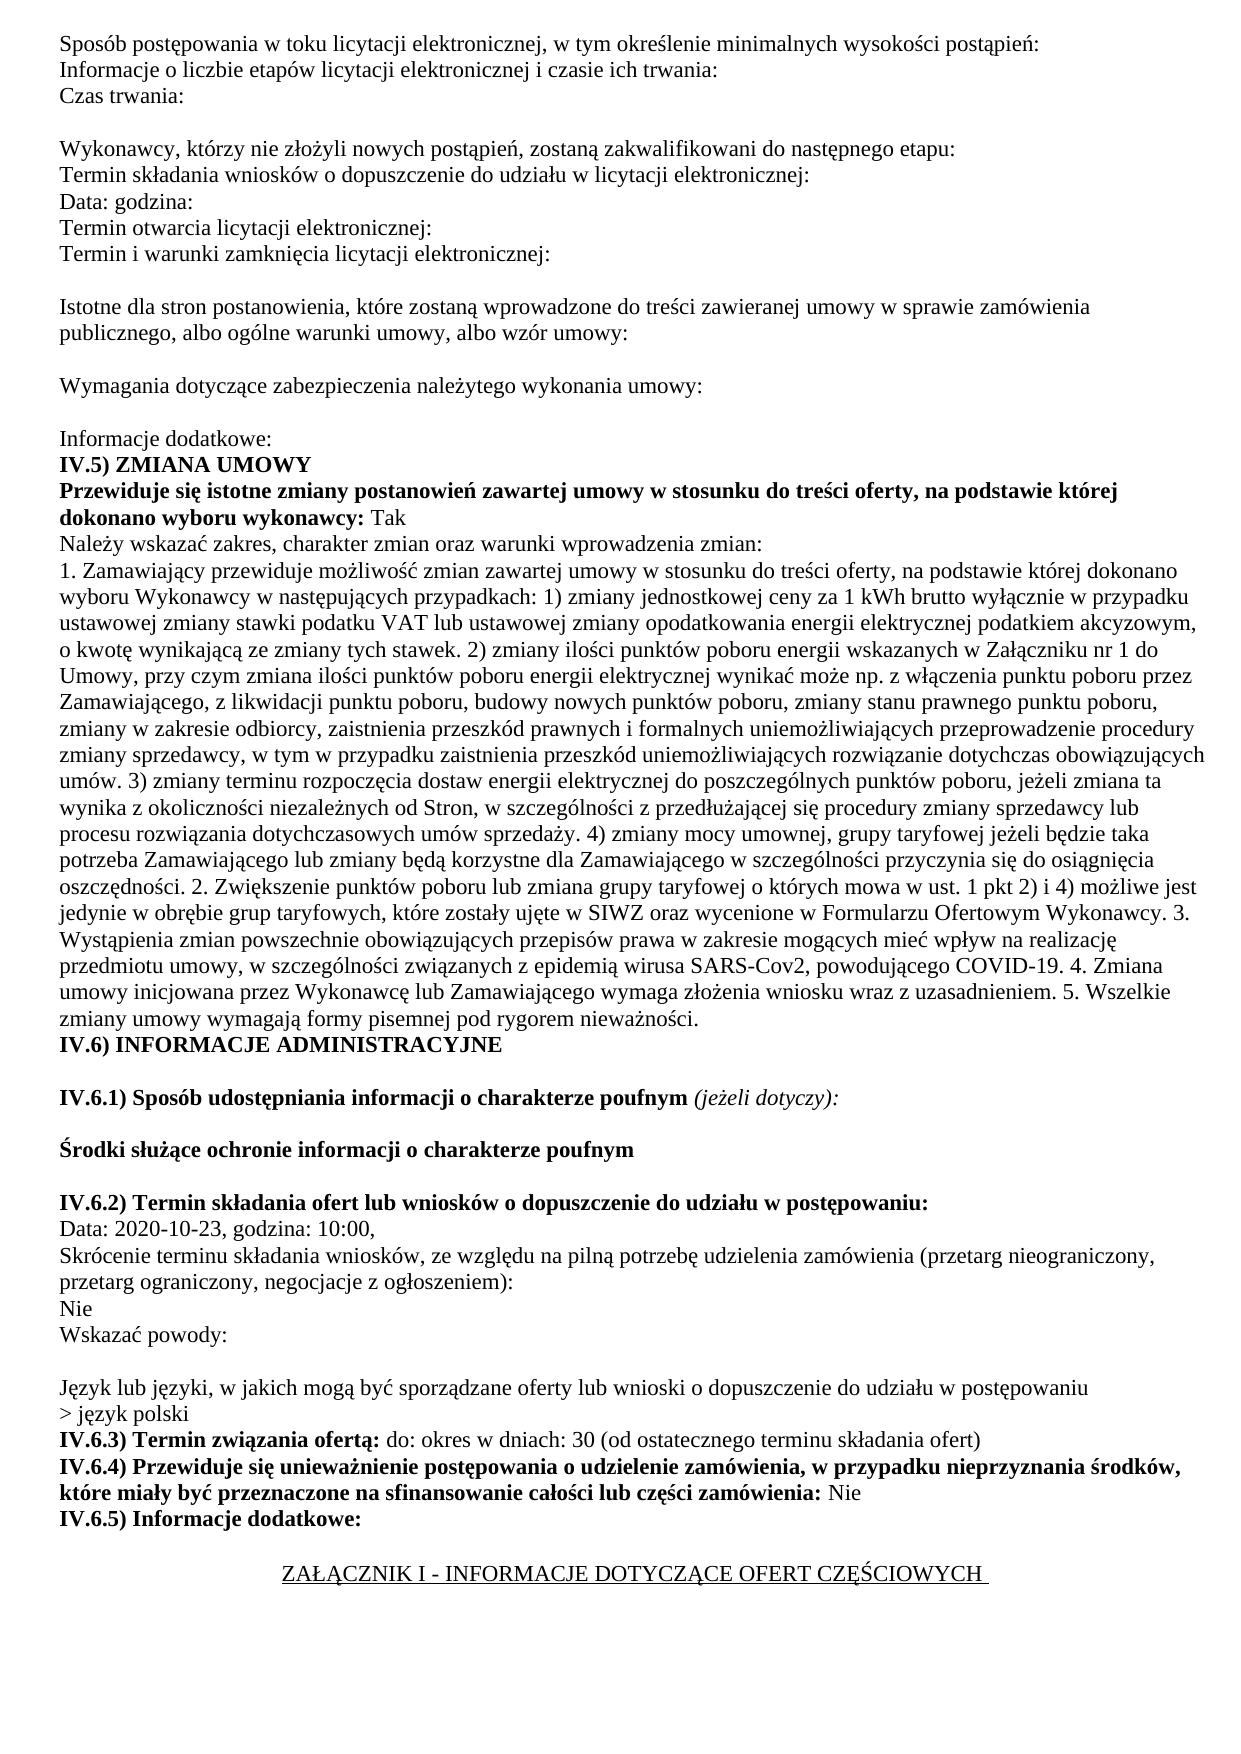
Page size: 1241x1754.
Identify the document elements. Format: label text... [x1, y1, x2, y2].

text Informacje dodatkowe: [59, 398, 1211, 451]
text Istotne dla stron postanowienia, które zostaną wprowadzone do treści zawieranej umowy w sprawie zamówienia publicznego, albo ogólne warunki umowy, albo wzór umowy: [59, 267, 1211, 346]
text Czas trwania: Wykonawcy, którzy nie złożyli nowych postąpień, zostaną zakwalifikowani do następnego etapu: [59, 82, 1211, 161]
text Termin i warunki zamknięcia licytacji elektronicznej: [59, 240, 1211, 267]
text ZAŁĄCZNIK I - INFORMACJE DOTYCZĄCE OFERT CZĘŚCIOWYCH [59, 1560, 1211, 1586]
text Informacje o liczbie etapów licytacji elektronicznej i czasie ich trwania: [59, 56, 1211, 82]
text Wymagania dotyczące zabezpieczenia należytego wykonania umowy: [59, 346, 1211, 398]
text Termin składania wniosków o dopuszczenie do udziału w licytacji elektronicznej: Data: godzina: Termin otwarcia licytacji elektronicznej: [59, 161, 1211, 240]
text IV.5) ZMIANA UMOWY Przewiduje się istotne zmiany postanowień zawartej umowy w stosunku do treści oferty, na podstawie której dokonano wyboru wykonawcy: Tak Należy wskazać zakres, charakter zmian oraz warunki wprowadzenia zmian: 1. Zamawiający przewiduje możliwość zmian zawartej umowy w stosunku do treści oferty, na podstawie której dokonano wyboru Wykonawcy w następujących przypadkach: 1) zmiany jednostkowej ceny za 1 kWh brutto wyłącznie w przypadku ustawowej zmiany stawki podatku VAT lub ustawowej zmiany opodatkowania energii elektrycznej podatkiem akcyzowym, o kwotę wynikającą ze zmiany tych stawek. 2) zmiany ilości punktów poboru energii wskazanych w Załączniku nr 1 do Umowy, przy czym zmiana ilości punktów poboru energii elektrycznej wynikać może np. z włączenia punktu poboru przez Zamawiającego, z likwidacji punktu poboru, budowy nowych punktów poboru, zmiany stanu prawnego punktu poboru, zmiany w zakresie odbiorcy, zaistnienia przeszkód prawnych i formalnych uniemożliwiających przeprowadzenie procedury zmiany sprzedawcy, w tym w przypadku zaistnienia przeszkód uniemożliwiających rozwiązanie dotychczas obowiązujących umów. 3) zmiany terminu rozpoczęcia dostaw energii elektrycznej do poszczególnych punktów poboru, jeżeli zmiana ta wynika z okoliczności niezależnych od Stron, w szczególności z przedłużającej się procedury zmiany sprzedawcy lub procesu rozwiązania dotychczasowych umów sprzedaży. 4) zmiany mocy umownej, grupy taryfowej jeżeli będzie taka potrzeba Zamawiającego lub zmiany będą korzystne dla Zamawiającego w szczególności przyczynia się do osiągnięcia oszczędności. 2. Zwiększenie punktów poboru lub zmiana grupy taryfowej o których mowa w ust. 1 pkt 2) i 4) możliwe jest jedynie w obrębie grup taryfowych, które zostały ujęte w SIWZ oraz wycenione w Formularzu Ofertowym Wykonawcy. 3. Wystąpienia zmian powszechnie obowiązujących przepisów prawa w zakresie mogących mieć wpływ na realizację przedmiotu umowy, w szczególności związanych z epidemią wirusa SARS-Cov2, powodującego COVID-19. 4. Zmiana umowy inicjowana przez Wykonawcę lub Zamawiającego wymaga złożenia wniosku wraz z uzasadnieniem. 5. Wszelkie zmiany umowy wymagają formy pisemnej pod rygorem nieważności. IV.6) INFORMACJE ADMINISTRACYJNE IV.6.1) Sposób udostępniania informacji o charakterze poufnym (jeżeli dotyczy): Środki służące ochronie informacji o charakterze poufnym IV.6.2) Termin składania ofert lub wniosków o dopuszczenie do udziału w postępowaniu: Data: 2020-10-23, godzina: 10:00, Skrócenie terminu składania wniosków, ze względu na pilną potrzebę udzielenia zamówienia (przetarg nieograniczony, przetarg ograniczony, negocjacje z ogłoszeniem): Nie Wskazać powody: Język lub języki, w jakich mogą być sporządzane oferty lub wnioski o dopuszczenie do udziału w postępowaniu > język polski IV.6.3) Termin związania ofertą: do: okres w dniach: 30 (od ostatecznego terminu składania ofert) IV.6.4) Przewiduje się unieważnienie postępowania o udzielenie zamówienia, w przypadku nieprzyznania środków, które miały być przeznaczone na sfinansowanie całości lub części zamówienia: Nie IV.6.5) Informacje dodatkowe: [59, 451, 1211, 1560]
text Sposób postępowania w toku licytacji elektronicznej, w tym określenie minimalnych wysokości postąpień: [59, 29, 1211, 56]
